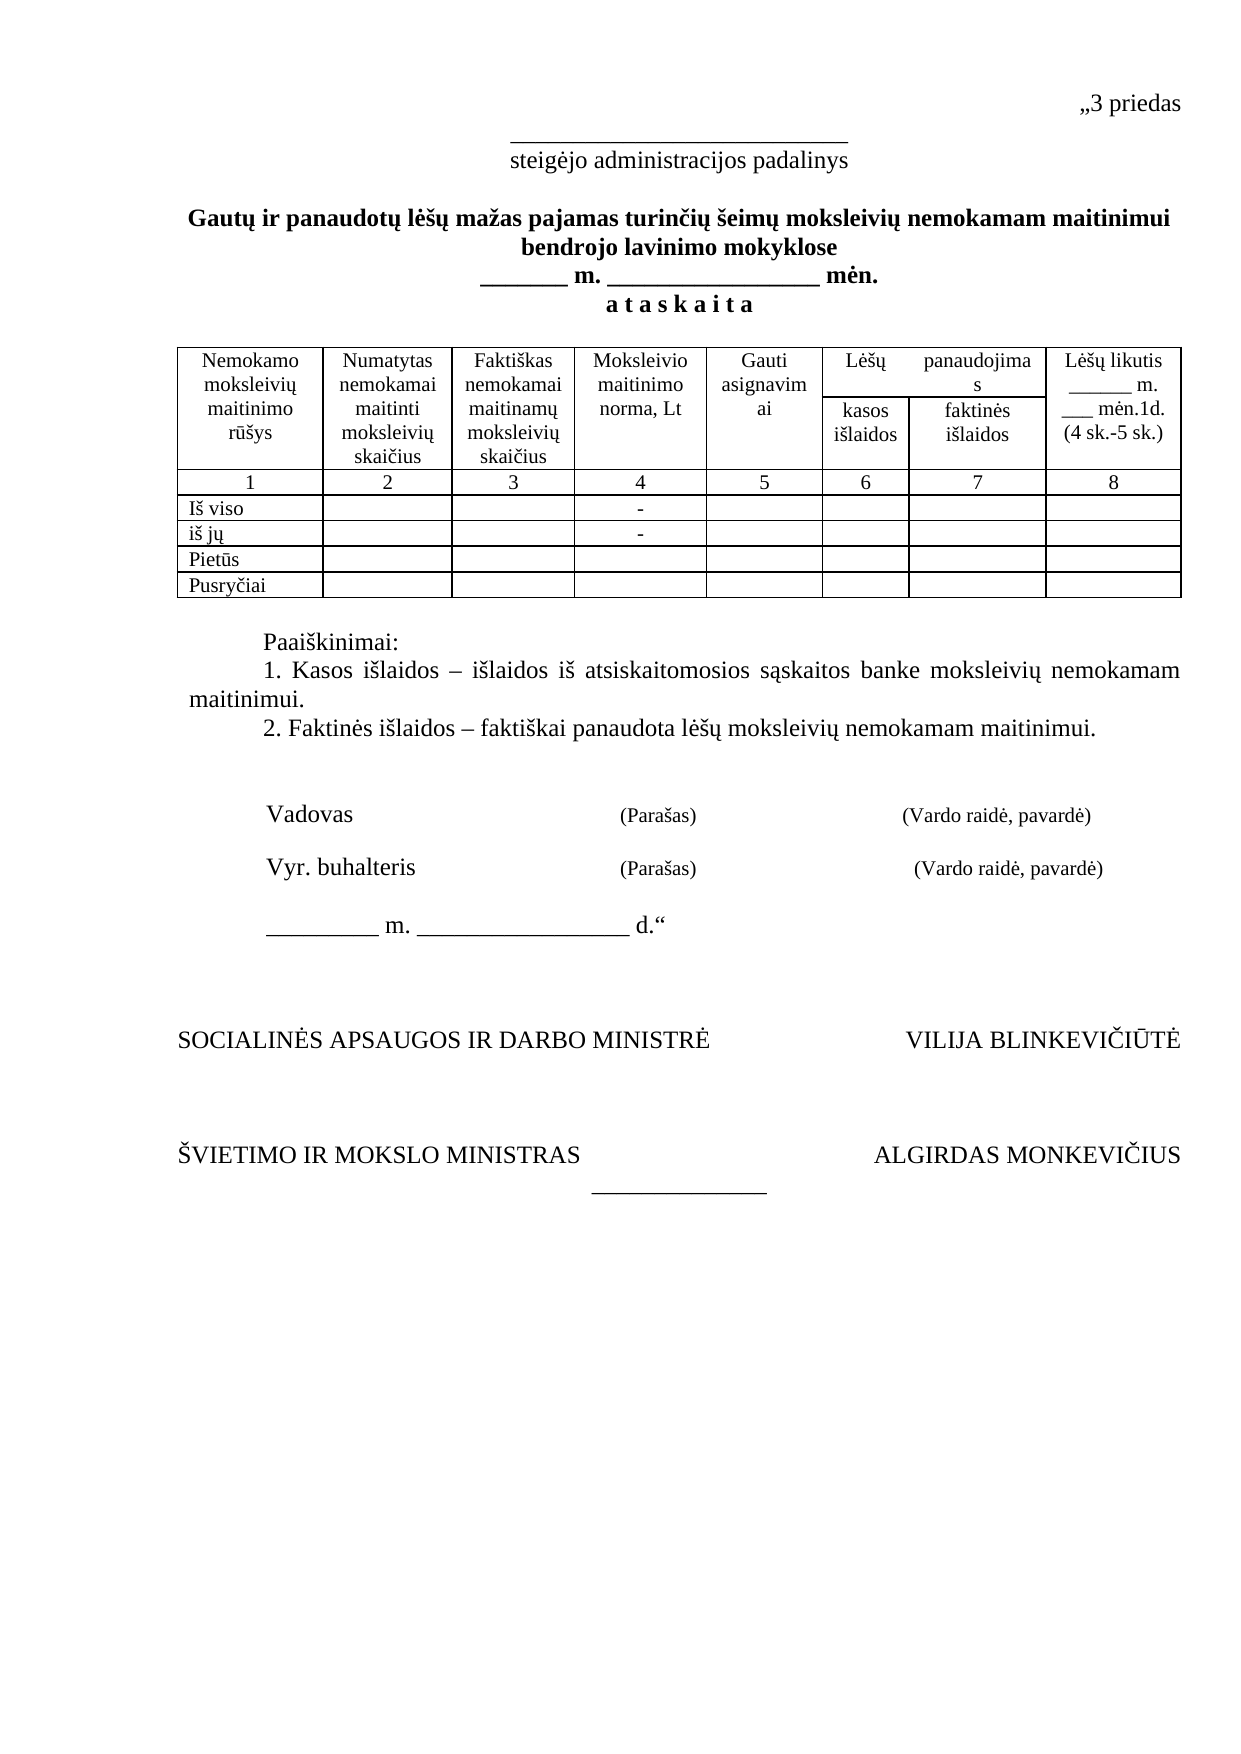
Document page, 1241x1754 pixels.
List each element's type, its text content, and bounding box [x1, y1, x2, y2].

table_cell 1 [178, 470, 322, 494]
table_cell Iš viso [178, 496, 322, 520]
table_cell [1047, 521, 1180, 545]
table_cell 4 [575, 470, 706, 494]
table_cell [453, 547, 574, 571]
text Gautų ir panaudotų lėšų mažas pajamas turinčių šeimų moksleivių nemokamam maitinimui bendrojo lavinimo mokyklose [177, 203, 1181, 260]
table_cell [910, 547, 1045, 571]
table_cell 7 [910, 470, 1045, 494]
table_cell [1047, 547, 1180, 571]
table_header Nemokamo moksleivių maitinimo rūšys [178, 348, 322, 468]
table_header Lėšų likutis ______ m. ___ mėn.1d. (4 sk.-5 sk.) [1047, 348, 1180, 468]
table_cell [575, 573, 706, 597]
table_cell [575, 547, 706, 571]
table_cell 3 [453, 470, 574, 494]
table_cell [1047, 573, 1180, 597]
table_header Faktiškas nemokamai maitinamų moksleivių skaičius [453, 348, 574, 468]
text 1. Kasos išlaidos – išlaidos iš atsiskaitomosios sąskaitos banke moksleivių nemokamam maitinimui. [189, 656, 1181, 713]
table_header panaudojimas [909, 348, 1045, 396]
text SOCIALINĖS APSAUGOS IR DARBO MINISTRĖ VILIJA BLINKEVIČIŪTĖ [177, 1025, 1181, 1053]
table_cell iš jų [178, 521, 322, 545]
table_cell [1047, 496, 1180, 520]
table_cell kasos išlaidos [823, 398, 908, 468]
table_cell faktinės išlaidos [910, 398, 1045, 468]
table_cell [324, 521, 451, 545]
table_cell [324, 496, 451, 520]
table_header Lėšų [823, 348, 909, 396]
text steigėjo administracijos padalinys [177, 145, 1181, 174]
table_cell Pusryčiai [178, 573, 322, 597]
table_cell [453, 521, 574, 545]
text Vadovas (Parašas) (Vardo raidė, pavardė) [192, 799, 1181, 828]
table_cell 5 [707, 470, 822, 494]
text ______________ [177, 1168, 1181, 1197]
table_cell [707, 521, 822, 545]
table_cell [823, 521, 908, 545]
table_cell [453, 496, 574, 520]
table_cell [324, 547, 451, 571]
text _______ m. _________________ mėn. [177, 260, 1181, 289]
text Vyr. buhalteris (Parašas) (Vardo raidė, pavardė) [192, 852, 1181, 881]
text Paaiškinimai: [189, 627, 1181, 656]
table_cell [324, 573, 451, 597]
table_cell - [575, 496, 706, 520]
table_cell [453, 573, 574, 597]
text _________ m. _________________ d.“ [177, 910, 1181, 938]
table_cell 8 [1047, 470, 1180, 494]
table_header Gauti asignavimai [707, 348, 822, 468]
table_header Numatytas nemokamai maitinti moksleivių skaičius [324, 348, 451, 468]
table_cell [823, 547, 908, 571]
text ŠVIETIMO IR MOKSLO MINISTRAS ALGIRDAS MONKEVIČIUS [177, 1140, 1181, 1168]
table_cell 6 [823, 470, 908, 494]
table_cell [707, 547, 822, 571]
text „3 priedas [177, 88, 1181, 117]
text ___________________________ [177, 117, 1181, 145]
table_header Moksleivio maitinimo norma, Lt [575, 348, 706, 468]
text ataskaita [177, 289, 1181, 318]
table_cell [823, 573, 908, 597]
table_cell 2 [324, 470, 451, 494]
table_cell - [575, 521, 706, 545]
table_cell [910, 496, 1045, 520]
table_cell [707, 573, 822, 597]
table_cell [910, 521, 1045, 545]
text 2. Faktinės išlaidos – faktiškai panaudota lėšų moksleivių nemokamam maitinimui. [189, 713, 1181, 742]
table_cell [707, 496, 822, 520]
table_cell [823, 496, 908, 520]
table_cell Pietūs [178, 547, 322, 571]
table_cell [910, 573, 1045, 597]
